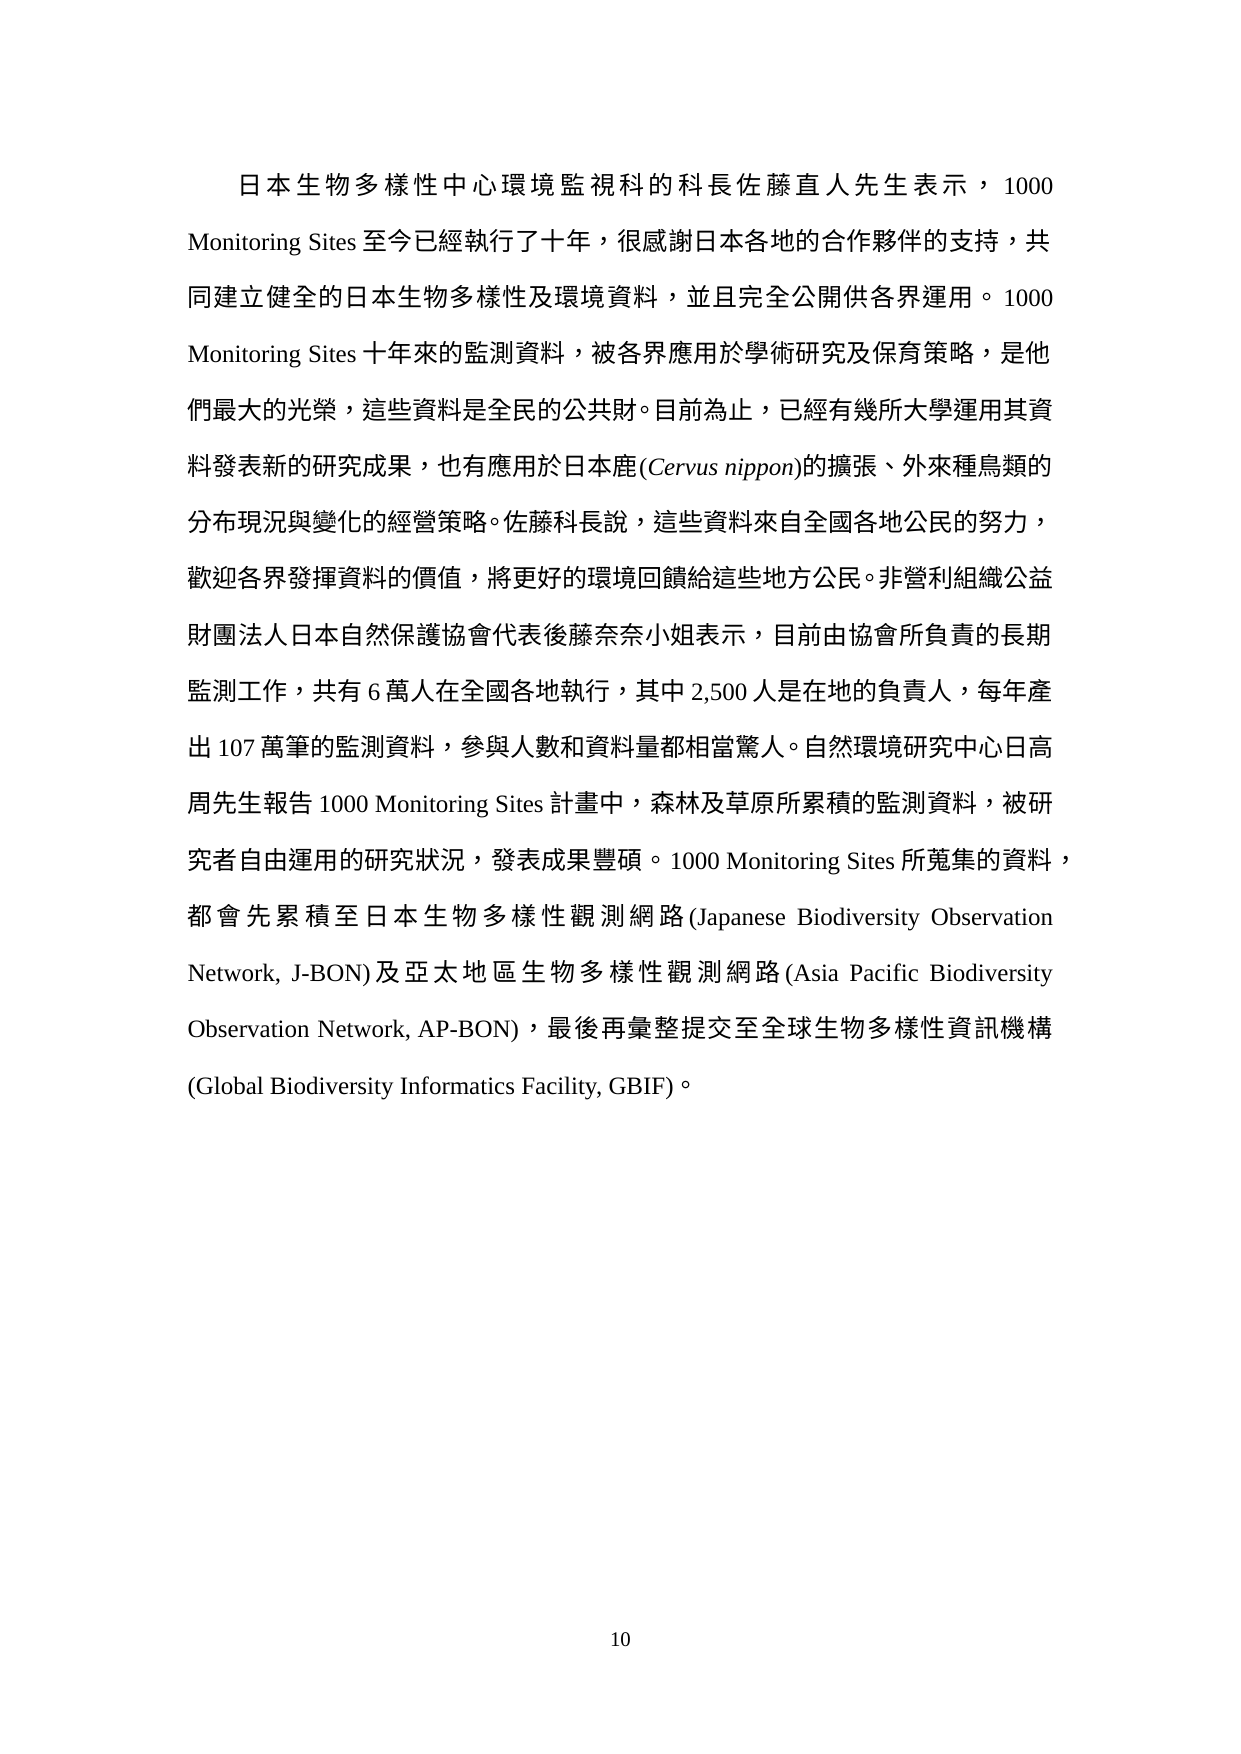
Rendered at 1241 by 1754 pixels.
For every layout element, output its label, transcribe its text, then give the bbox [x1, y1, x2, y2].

text 日本生物多樣性中心環境監視科的科長佐藤直人先生表示，1000 Monitoring Sites至今已經執行了十年，很感謝日本各地的合作夥伴的支持，共同建立健全的日本生物多樣性及環境資料，並且完全公開供各界運用。1000 Monitoring Sites十年來的監測資料，被各界應用於學術研究及保育策略，是他們最大的光榮，這些資料是全民的公共財。目前為止，已經有幾所大學運用其資料發表新的研究成果，也有應用於日本鹿(Cervus nippon)的擴張、外來種鳥類的分布現況與變化的經營策略。佐藤科長說，這些資料來自全國各地公民的努力，歡迎各界發揮資料的價值，將更好的環境回饋給這些地方公民。非營利組織公益財團法人日本自然保護協會代表後藤奈奈小姐表示，目前由協會所負責的長期監測工作，共有6萬人在全國各地執行，其中2,500人是在地的負責人，每年產出107萬筆的監測資料，參與人數和資料量都相當驚人。自然環境研究中心日高周先生報告1000 Monitoring Sites計畫中，森林及草原所累積的監測資料，被研究者自由運用的研究狀況，發表成果豐碩。1000 Monitoring Sites所蒐集的資料，都會先累積至日本生物多樣性觀測網路(Japanese Biodiversity Observation Network, J-BON)及亞太地區生物多樣性觀測網路(Asia Pacific Biodiversity Observation Network, AP-BON)，最後再彙整提交至全球生物多樣性資訊機構(Global Biodiversity Informatics Facility, GBIF)。 [187, 164, 1053, 1102]
